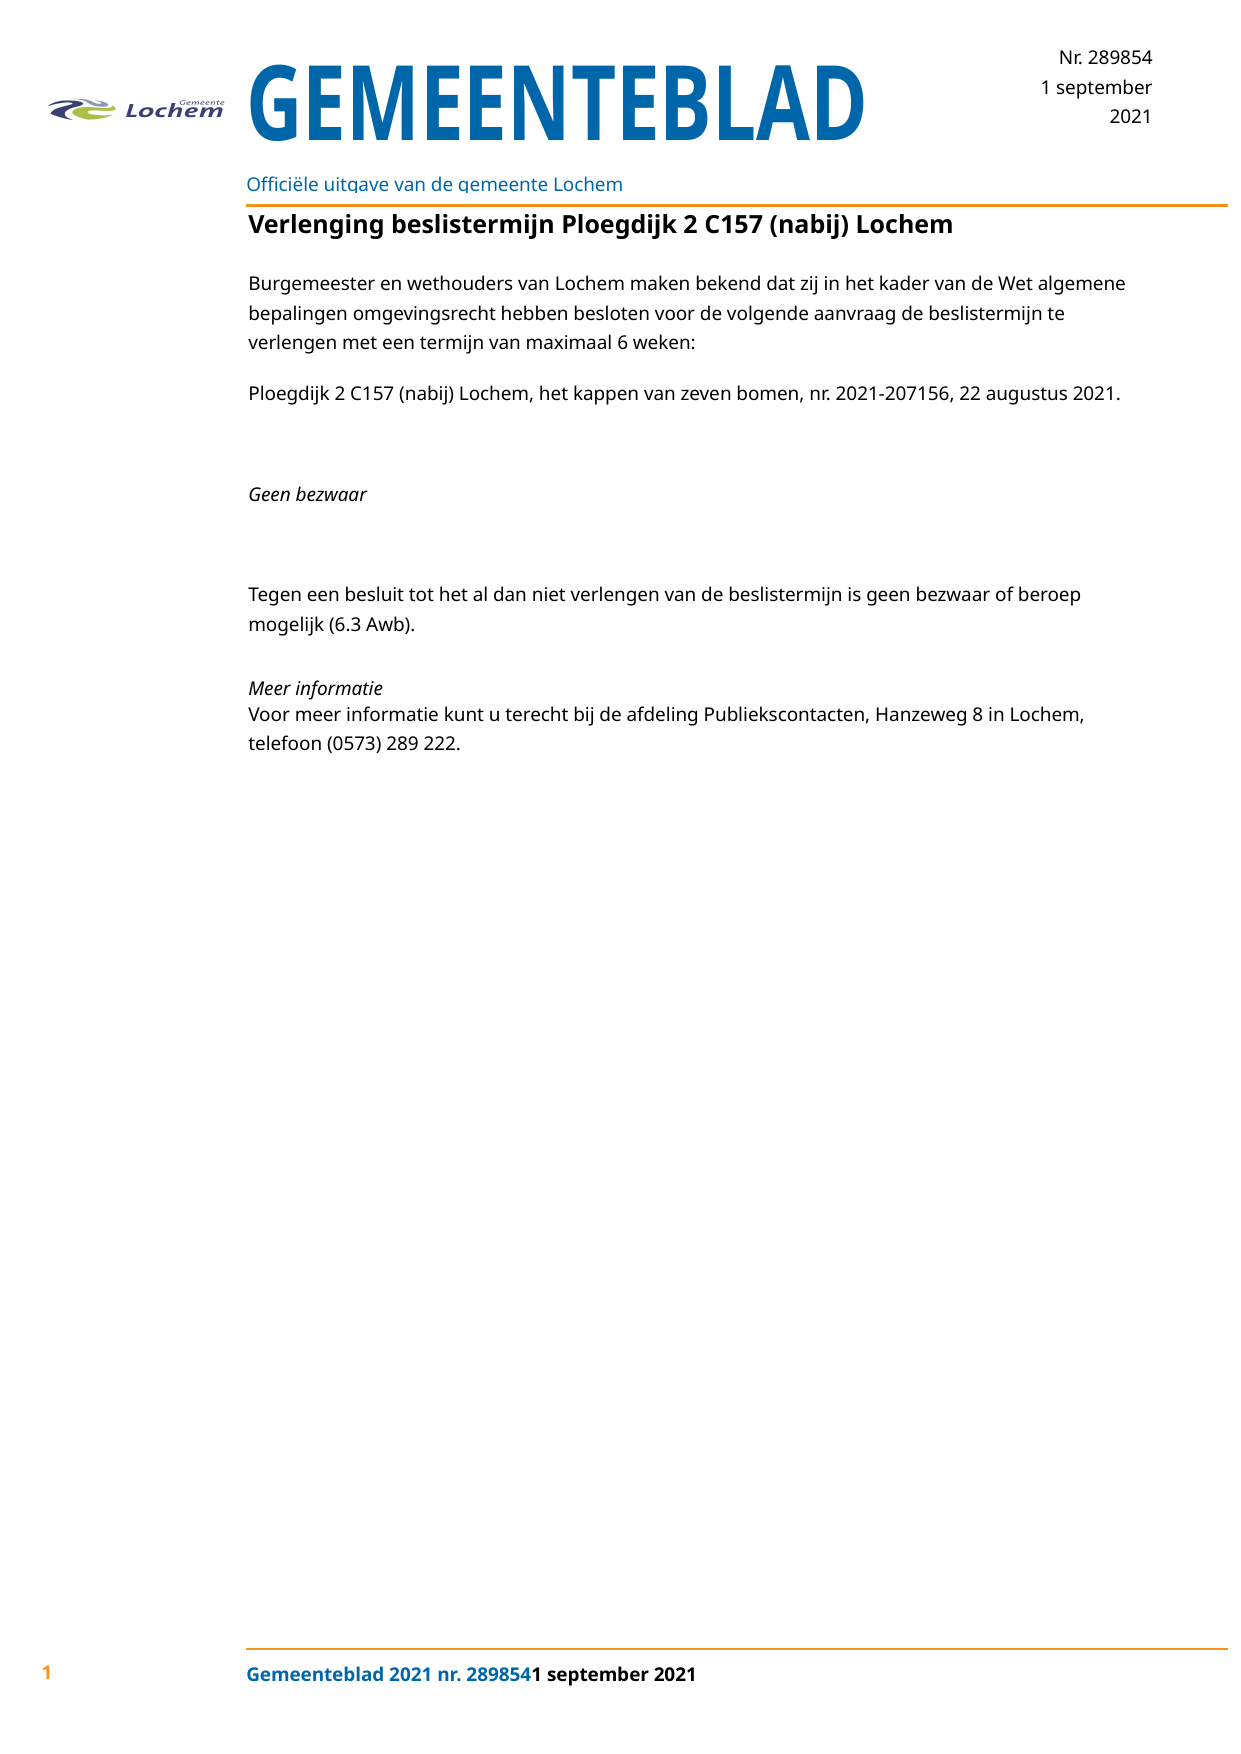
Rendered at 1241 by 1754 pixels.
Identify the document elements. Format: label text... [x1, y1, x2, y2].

picture [41, 47, 231, 172]
text Voor meer informatie kunt u terecht bij de afdeling Publiekscontacten, Hanzeweg 8 in Lochem, telefoon (0573) 289 222. [248, 701, 1152, 756]
text Verlenging beslistermijn Ploegdijk 2 C157 (nabij) Lochem [248, 207, 1152, 241]
text Tegen een besluit tot het al dan niet verlengen van de beslistermijn is geen bezwaar of beroep mogelijk (6.3 Awb). [248, 582, 1152, 637]
text Burgemeester en wethouders van Lochem maken bekend dat zij in het kader van de Wet algemene bepalingen omgevingsrecht hebben besloten voor de volgende aanvraag de beslistermijn te verlengen met een termijn van maximaal 6 weken: [248, 270, 1152, 355]
text Ploegdijk 2 C157 (nabij) Lochem, het kappen van zeven bomen, nr. 2021-207156, 22 augustus 2021. [248, 380, 1152, 406]
text Meer informatie [248, 675, 1152, 701]
text Geen bezwaar [248, 481, 1152, 506]
